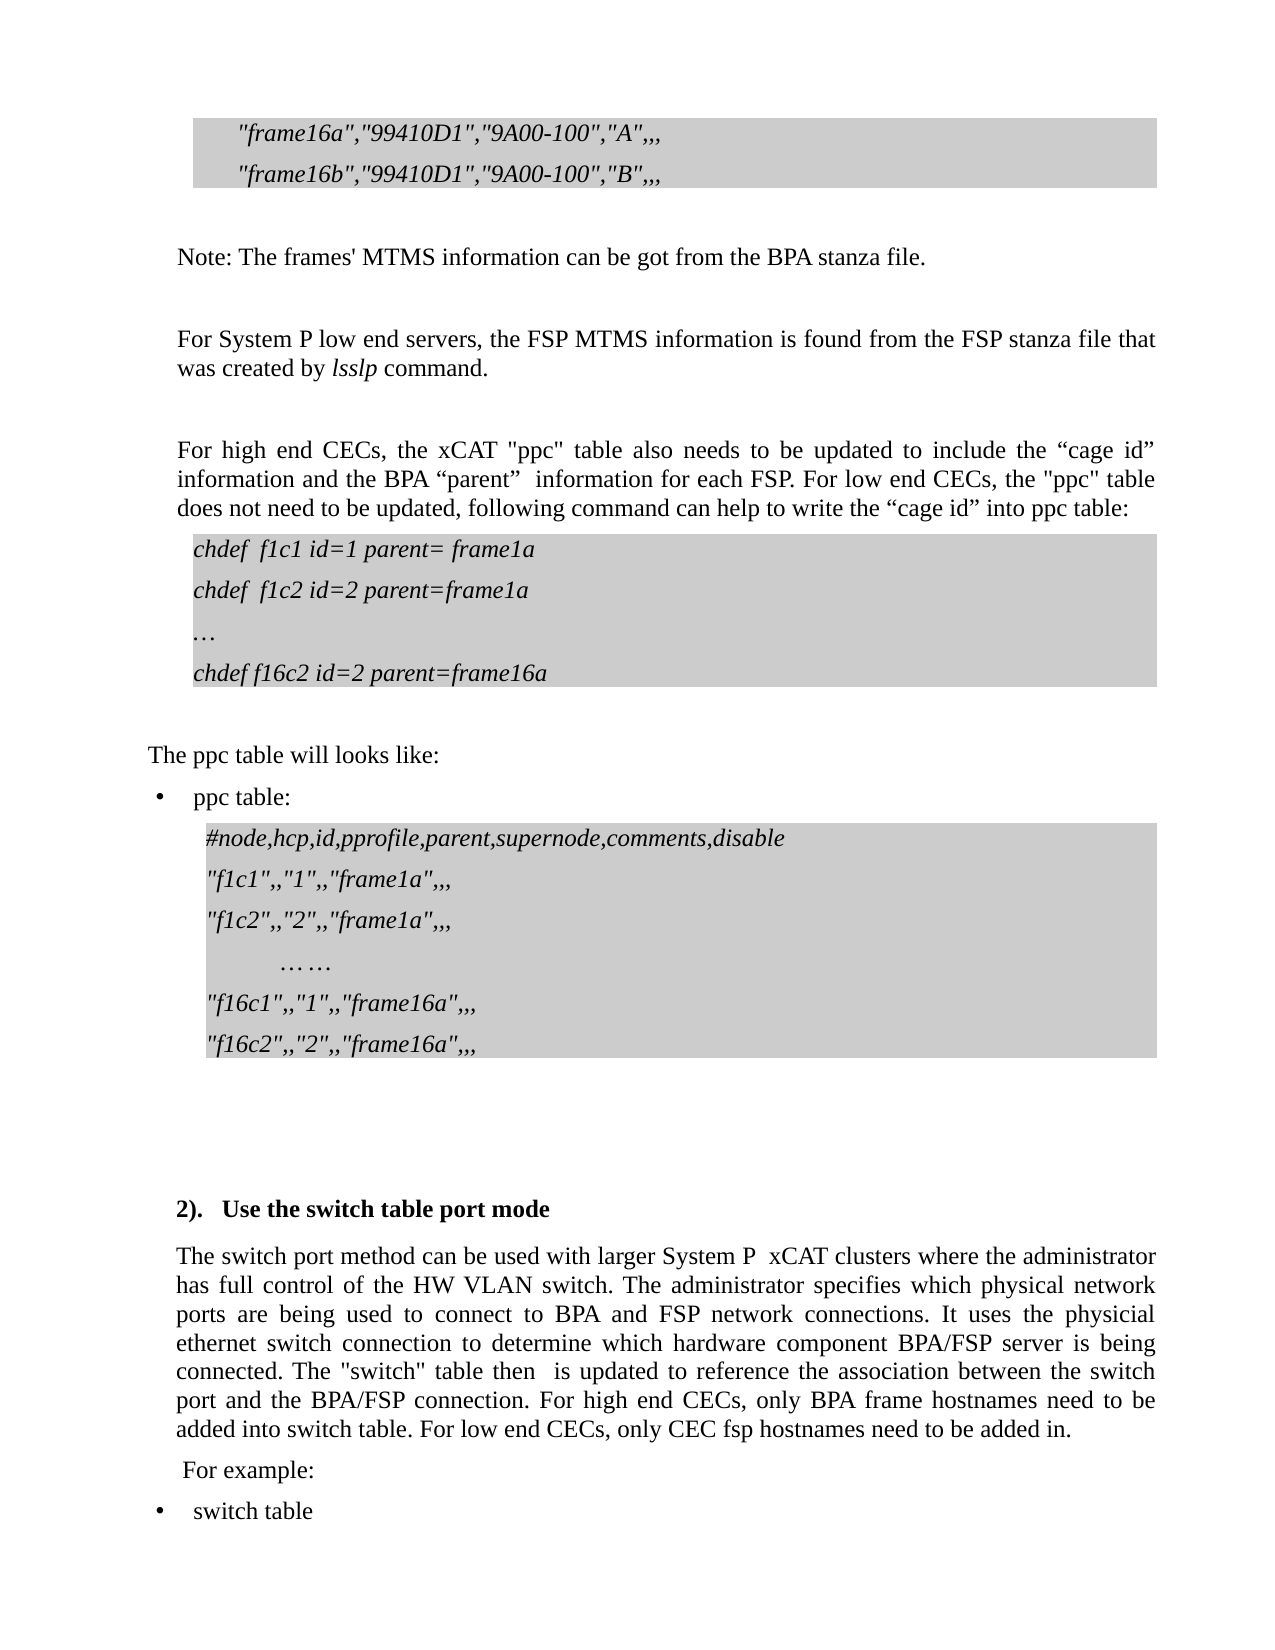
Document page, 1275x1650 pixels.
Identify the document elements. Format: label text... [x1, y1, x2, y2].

text … [193, 617, 1157, 646]
list switch table [156, 1496, 1157, 1525]
list ppc table: [156, 782, 1157, 811]
list 2). Use the switch table port mode [176, 1194, 1157, 1223]
text "frame16b","99410D1","9A00-100","B",,, [193, 159, 1157, 188]
text "frame16a","99410D1","9A00-100","A",,, [193, 118, 1157, 147]
text "f16c1",,"1",,"frame16a",,, [206, 988, 1157, 1017]
text "f16c2",,"2",,"frame16a",,, [206, 1029, 1157, 1058]
text #node,hcp,id,pprofile,parent,supernode,comments,disable [206, 823, 1157, 852]
text chdef f1c2 id=2 parent=frame1a [193, 576, 1157, 604]
text … … [206, 947, 1157, 976]
text For System P low end servers, the FSP MTMS information is found from the FSP stanza file that was created by lsslp command. [177, 324, 1157, 382]
text "f1c2",,"2",,"frame1a",,, [206, 906, 1157, 934]
text Note: The frames' MTMS information can be got from the BPA stanza file. [177, 242, 1157, 271]
text For high end CECs, the xCAT "ppc" table also needs to be updated to include the “cage id” information and the BPA “parent” information for each FSP. For low end CECs, the "ppc" table does not need to be updated, following command can help to write the “cage id” into ppc table: [177, 436, 1157, 522]
text chdef f1c1 id=1 parent= frame1a [193, 534, 1157, 563]
text chdef f16c2 id=2 parent=frame16a [193, 658, 1157, 687]
text "f1c1",,"1",,"frame1a",,, [206, 864, 1157, 893]
text The ppc table will looks like: [148, 741, 1157, 769]
list The switch port method can be used with larger System P xCAT clusters where the administrator has full control of the HW VLAN switch. The administrator specifies which physical network ports are being used to connect to BPA and FSP network connections. It uses the physicial ethernet switch connection to determine which hardware component BPA/FSP server is being connected. The "switch" table then is updated to reference the association between the switch port and the BPA/FSP connection. For high end CECs, only BPA frame hostnames need to be added into switch table. For low end CECs, only CEC fsp hostnames need to be added in. [176, 1241, 1157, 1443]
text For example: [176, 1455, 1157, 1484]
